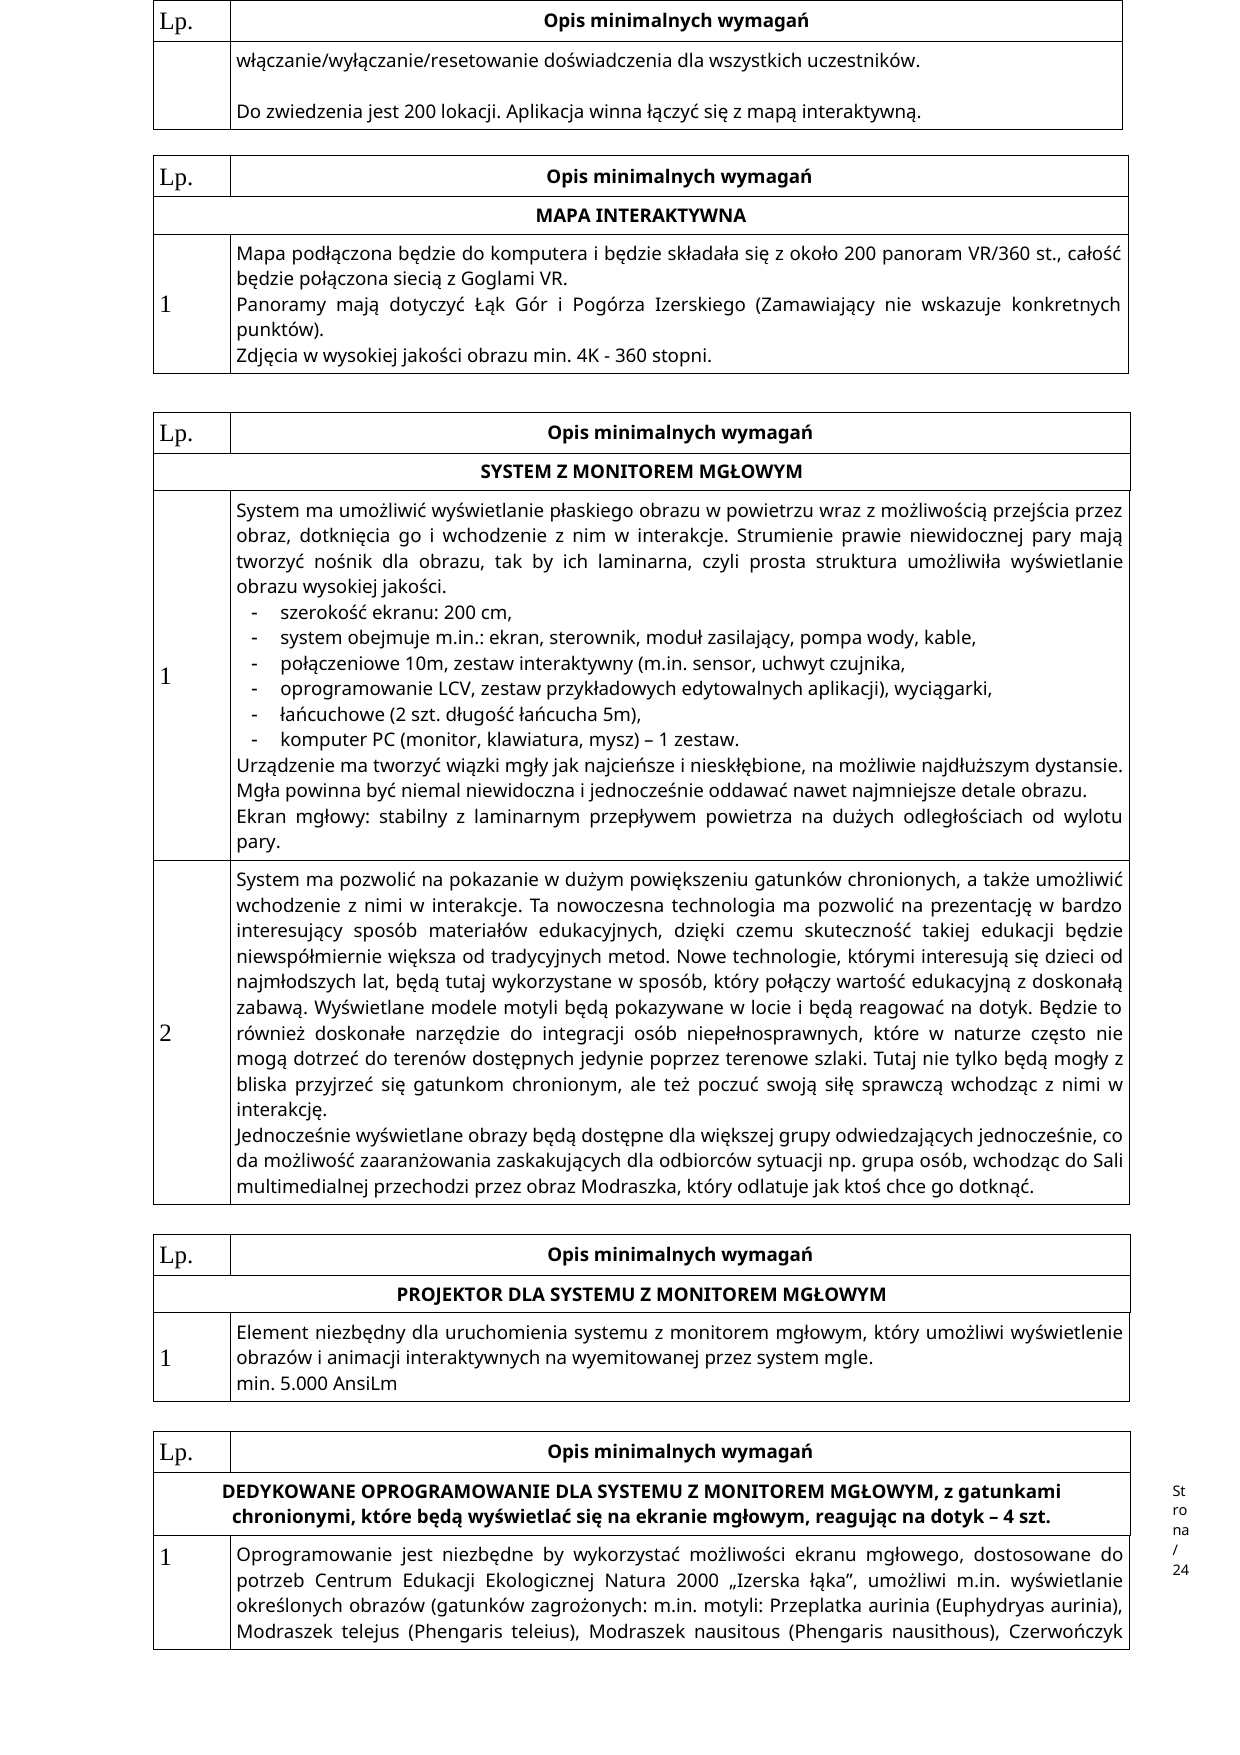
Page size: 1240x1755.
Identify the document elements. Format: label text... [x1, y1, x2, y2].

table_header Lp. [154, 413, 230, 453]
table_cell Oprogramowanie jest niezbędne by wykorzystać możliwości ekranu mgłowego, dostosowane do potrzeb Centrum Edukacji Ekologicznej Natura 2000 „Izerska łąka”, umożliwi m.in. wyświetlanie określonych obrazów (gatunków zagrożonych: m.in. motyli: Przeplatka aurinia (Euphydryas aurinia), Modraszek telejus (Phengaris teleius), Modraszek nausitous (Phengaris nausithous), Czerwończyk [231, 1536, 1129, 1649]
table_cell Element niezbędny dla uruchomienia systemu z monitorem mgłowym, który umożliwi wyświetlenie obrazów i animacji interaktywnych na wyemitowanej przez system mgle. min. 5.000 AnsiLm [231, 1313, 1129, 1401]
table_header Opis minimalnych wymagań [231, 1235, 1130, 1275]
table_cell włączanie/wyłączanie/resetowanie doświadczenia dla wszystkich uczestników. Do zwiedzenia jest 200 lokacji. Aplikacja winna łączyć się z mapą interaktywną. [231, 42, 1122, 129]
table_header Opis minimalnych wymagań [231, 1, 1122, 41]
table_header Opis minimalnych wymagań [231, 413, 1130, 453]
table_cell Mapa podłączona będzie do komputera i będzie składała się z około 200 panoram VR/360 st., całość będzie połączona siecią z Goglami VR. Panoramy mają dotyczyć Łąk Gór i Pogórza Izerskiego (Zamawiający nie wskazuje konkretnych punktów). Zdjęcia w wysokiej jakości obrazu min. 4K - 360 stopni. [231, 235, 1128, 373]
table_cell SYSTEM Z MONITOREM MGŁOWYM [154, 454, 1130, 490]
table_header Lp. [154, 156, 230, 196]
table_cell System ma umożliwić wyświetlanie płaskiego obrazu w powietrzu wraz z możliwością przejścia przez obraz, dotknięcia go i wchodzenie z nim w interakcje. Strumienie prawie niewidocznej pary mają tworzyć nośnik dla obrazu, tak by ich laminarna, czyli prosta struktura umożliwiła wyświetlanie obrazu wysokiej jakości. szerokość ekranu: 200 cm, system obejmuje m.in.: ekran, sterownik, moduł zasilający, pompa wody, kable, połączeniowe 10m, zestaw interaktywny (m.in. sensor, uchwyt czujnika, oprogramowanie LCV, zestaw przykładowych edytowalnych aplikacji), wyciągarki, łańcuchowe (2 szt. długość łańcucha 5m), komputer PC (monitor, klawiatura, mysz) – 1 zestaw. Urządzenie ma tworzyć wiązki mgły jak najcieńsze i nieskłębione, na możliwie najdłuższym dystansie. Mgła powinna być niemal niewidoczna i jednocześnie oddawać nawet najmniejsze detale obrazu. Ekran mgłowy: stabilny z laminarnym przepływem powietrza na dużych odległościach od wylotu pary. [231, 491, 1129, 860]
table_cell 1 [154, 235, 230, 373]
table_cell 2 [154, 861, 230, 1204]
table_cell 1 [154, 1536, 230, 1649]
table_cell System ma pozwolić na pokazanie w dużym powiększeniu gatunków chronionych, a także umożliwić wchodzenie z nimi w interakcje. Ta nowoczesna technologia ma pozwolić na prezentację w bardzo interesujący sposób materiałów edukacyjnych, dzięki czemu skuteczność takiej edukacji będzie niewspółmiernie większa od tradycyjnych metod. Nowe technologie, którymi interesują się dzieci od najmłodszych lat, będą tutaj wykorzystane w sposób, który połączy wartość edukacyjną z doskonałą zabawą. Wyświetlane modele motyli będą pokazywane w locie i będą reagować na dotyk. Będzie to również doskonałe narzędzie do integracji osób niepełnosprawnych, które w naturze często nie mogą dotrzeć do terenów dostępnych jedynie poprzez terenowe szlaki. Tutaj nie tylko będą mogły z bliska przyjrzeć się gatunkom chronionym, ale też poczuć swoją siłę sprawczą wchodząc z nimi w interakcję. Jednocześnie wyświetlane obrazy będą dostępne dla większej grupy odwiedzających jednocześnie, co da możliwość zaaranżowania zaskakujących dla odbiorców sytuacji np. grupa osób, wchodząc do Sali multimedialnej przechodzi przez obraz Modraszka, który odlatuje jak ktoś chce go dotknąć. [231, 861, 1129, 1204]
table_header Opis minimalnych wymagań [231, 1432, 1130, 1472]
table_cell 1 [154, 491, 230, 860]
table_cell MAPA INTERAKTYWNA [154, 197, 1128, 233]
table_header Opis minimalnych wymagań [231, 156, 1128, 196]
table_header Lp. [154, 1, 230, 41]
table_cell 1 [154, 1313, 230, 1401]
table_header Lp. [154, 1432, 230, 1472]
table_cell DEDYKOWANE OPROGRAMOWANIE DLA SYSTEMU Z MONITOREM MGŁOWYM, z gatunkami chronionymi, które będą wyświetlać się na ekranie mgłowym, reagując na dotyk – 4 szt. [154, 1473, 1130, 1535]
table_header Lp. [154, 1235, 230, 1275]
table_cell [154, 42, 230, 129]
table_cell PROJEKTOR DLA SYSTEMU Z MONITOREM MGŁOWYM [154, 1276, 1130, 1312]
